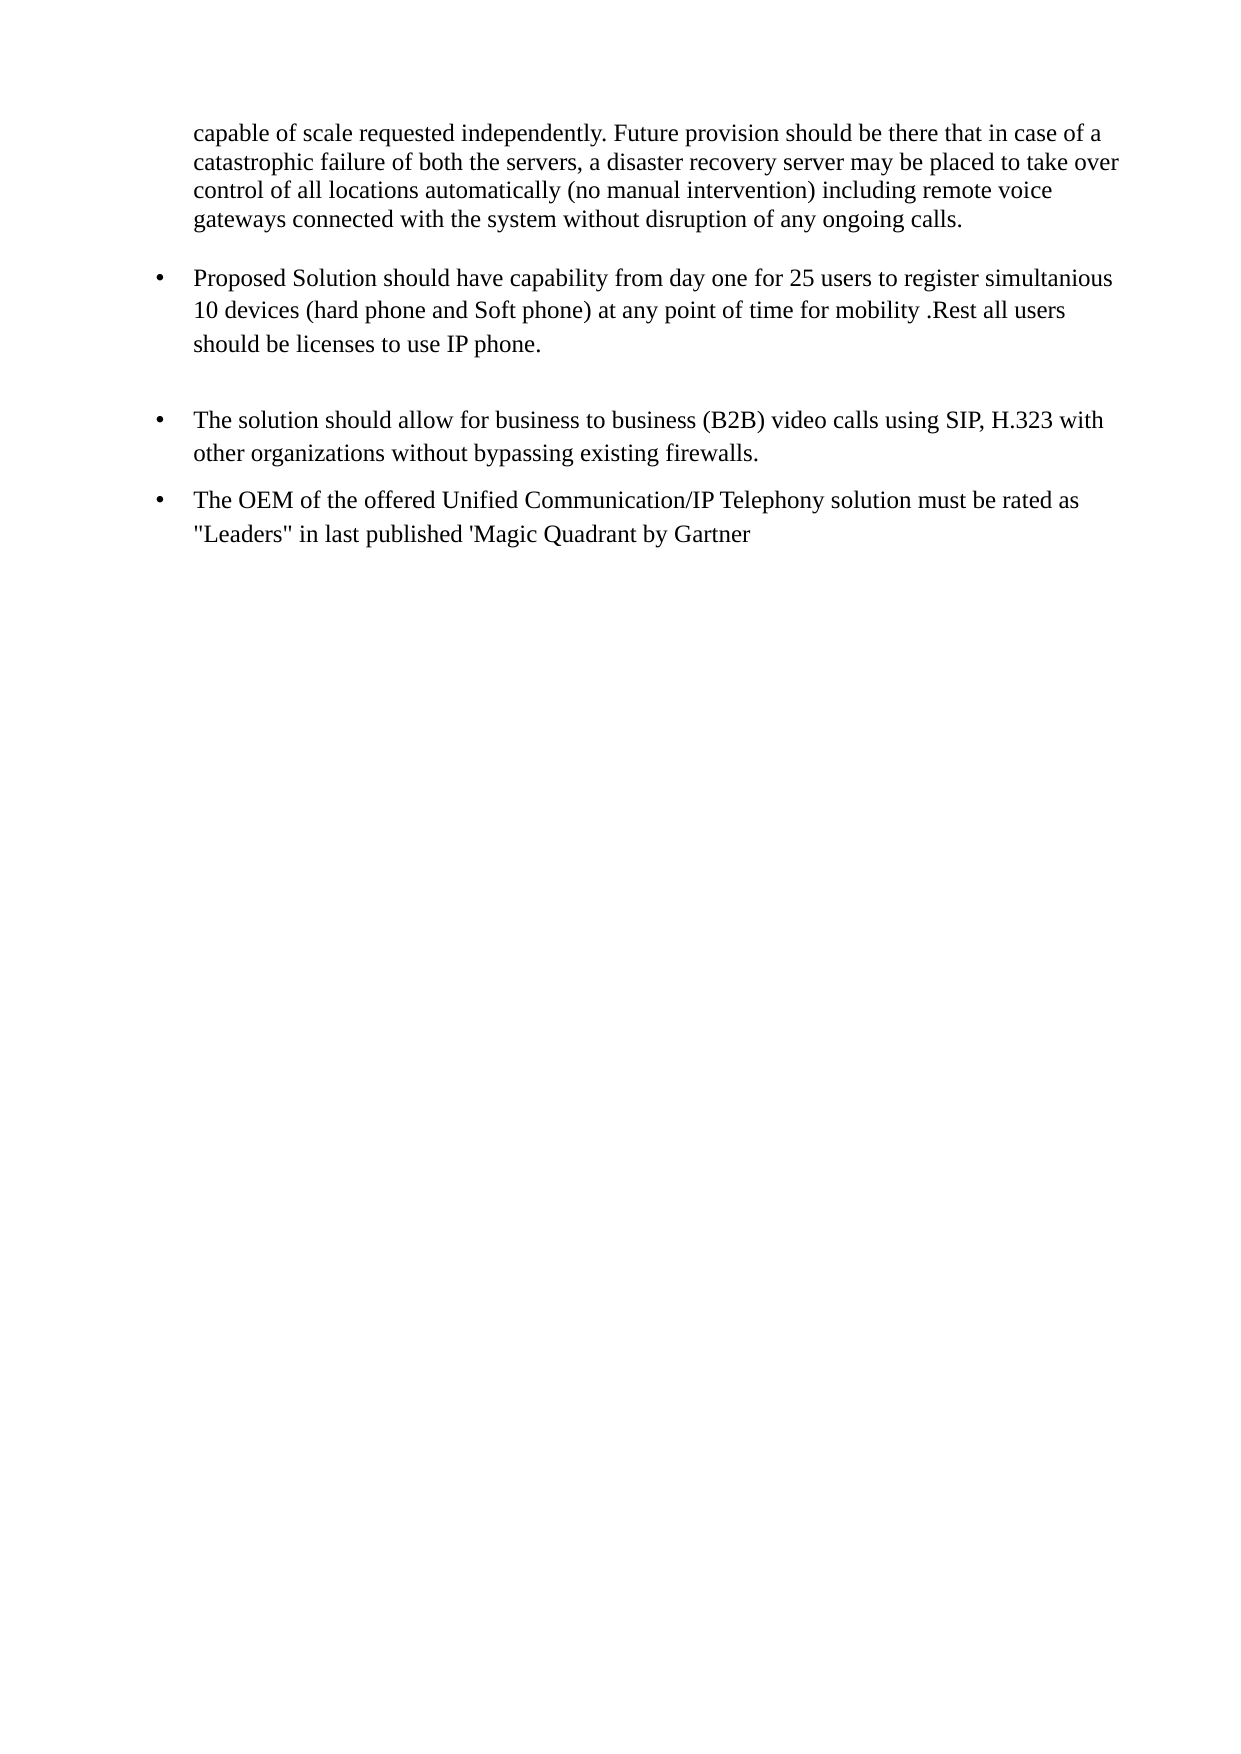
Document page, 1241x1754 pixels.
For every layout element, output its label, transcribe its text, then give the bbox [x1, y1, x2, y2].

list The OEM of the offered Unified Communication/IP Telephony solution must be rated as "Leaders" in last published 'Magic Quadrant by Gartner [156, 486, 1122, 547]
list Proposed Solution should have capability from day one for 25 users to register simultanious 10 devices (hard phone and Soft phone) at any point of time for mobility .Rest all users should be licenses to use IP phone. [156, 263, 1122, 357]
list capable of scale requested independently. Future provision should be there that in case of a catastrophic failure of both the servers, a disaster recovery server may be placed to take over control of all locations automatically (no manual intervention) including remote voice gateways connected with the system without disruption of any ongoing calls. [156, 118, 1122, 233]
list The solution should allow for business to business (B2B) video calls using SIP, H.323 with other organizations without bypassing existing firewalls. [156, 405, 1122, 467]
